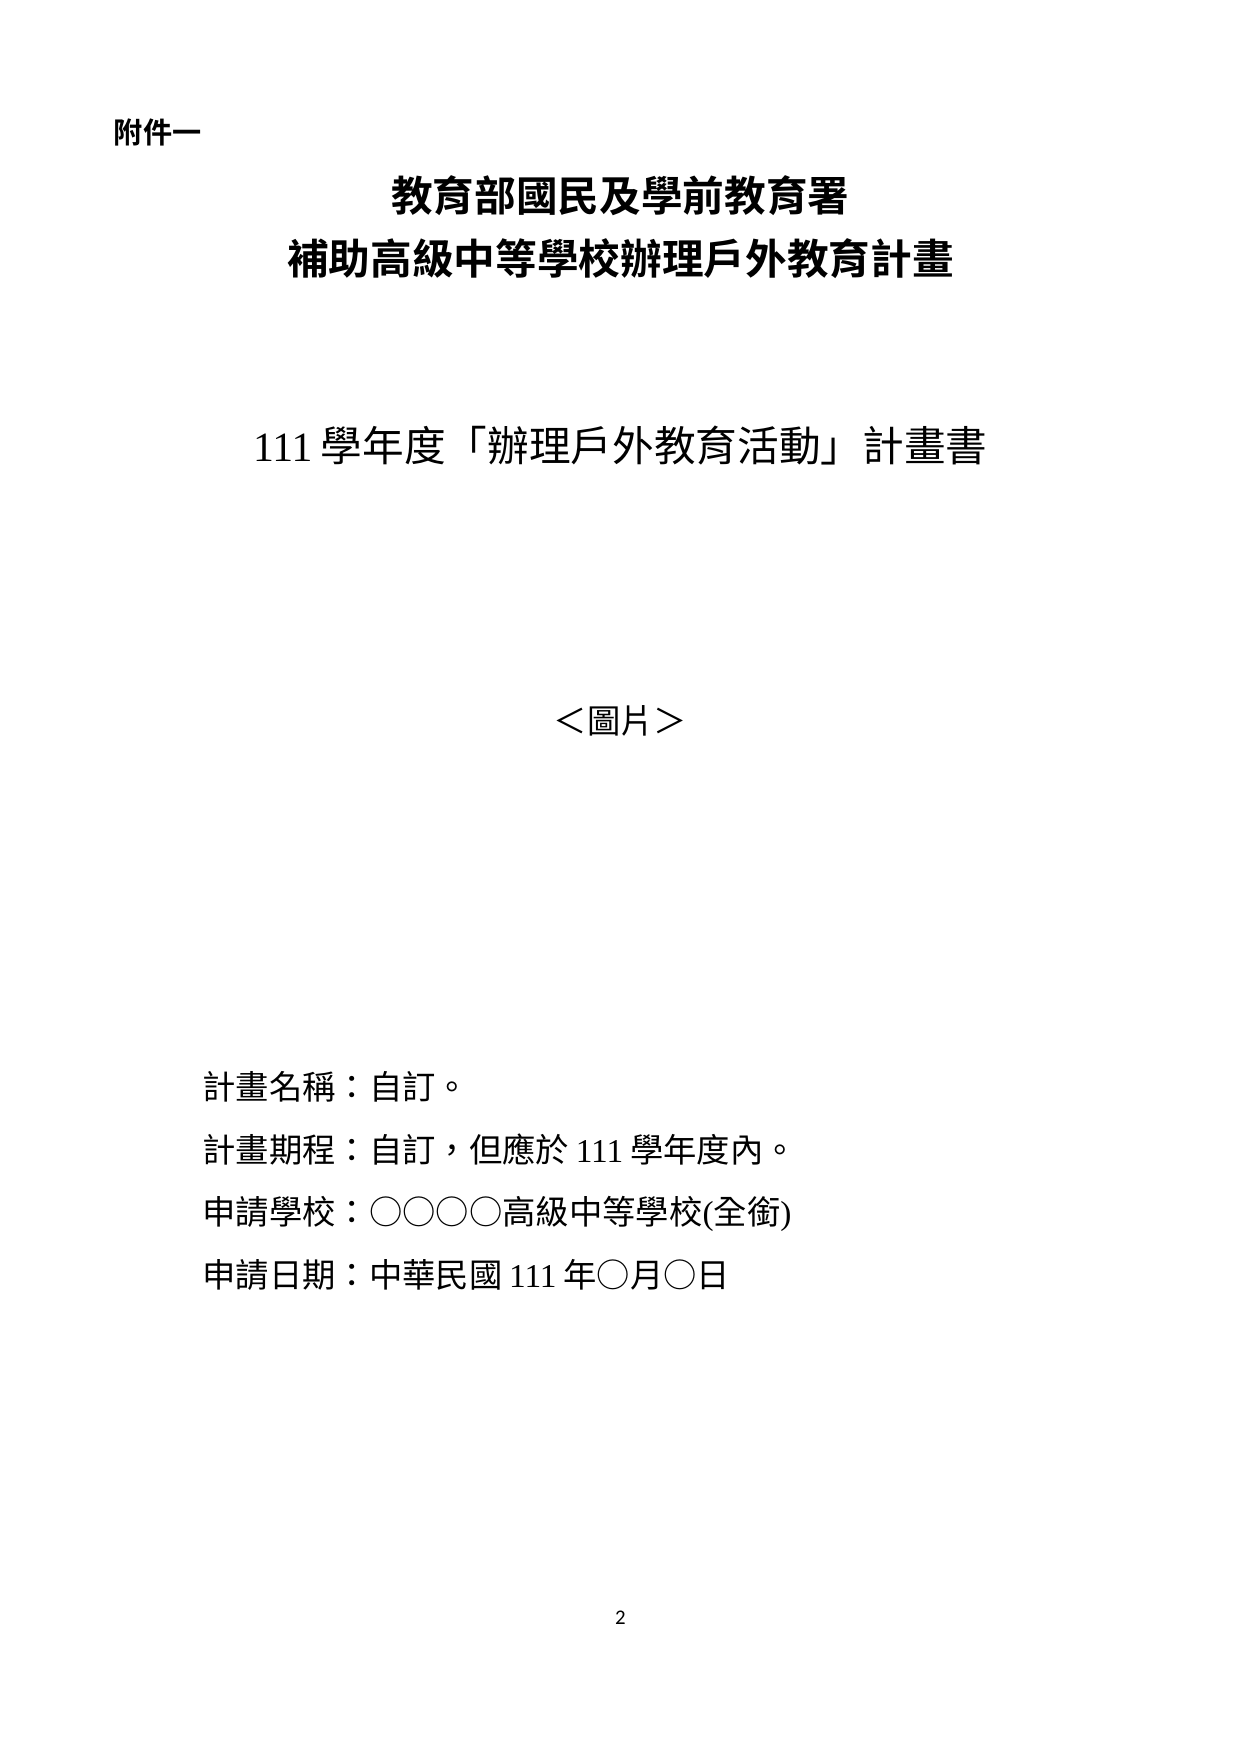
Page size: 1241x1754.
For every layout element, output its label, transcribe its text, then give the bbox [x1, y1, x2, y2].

text 附件一 [114, 89, 1053, 152]
text 申請學校：○○○○高級中等學校(全銜) [202, 1169, 1053, 1231]
text 申請日期：中華民國111年○月○日 [202, 1231, 1053, 1294]
text ＜圖片＞ [187, 677, 1053, 739]
text 補助高級中等學校辦理戶外教育計畫 [187, 214, 1053, 277]
text 計畫名稱：自訂。 [202, 1044, 1053, 1106]
text 計畫期程：自訂，但應於111學年度內。 [202, 1106, 1053, 1169]
text 教育部國民及學前教育署 [187, 152, 1053, 214]
text 111學年度「辦理戶外教育活動」計畫書 [187, 402, 1053, 464]
